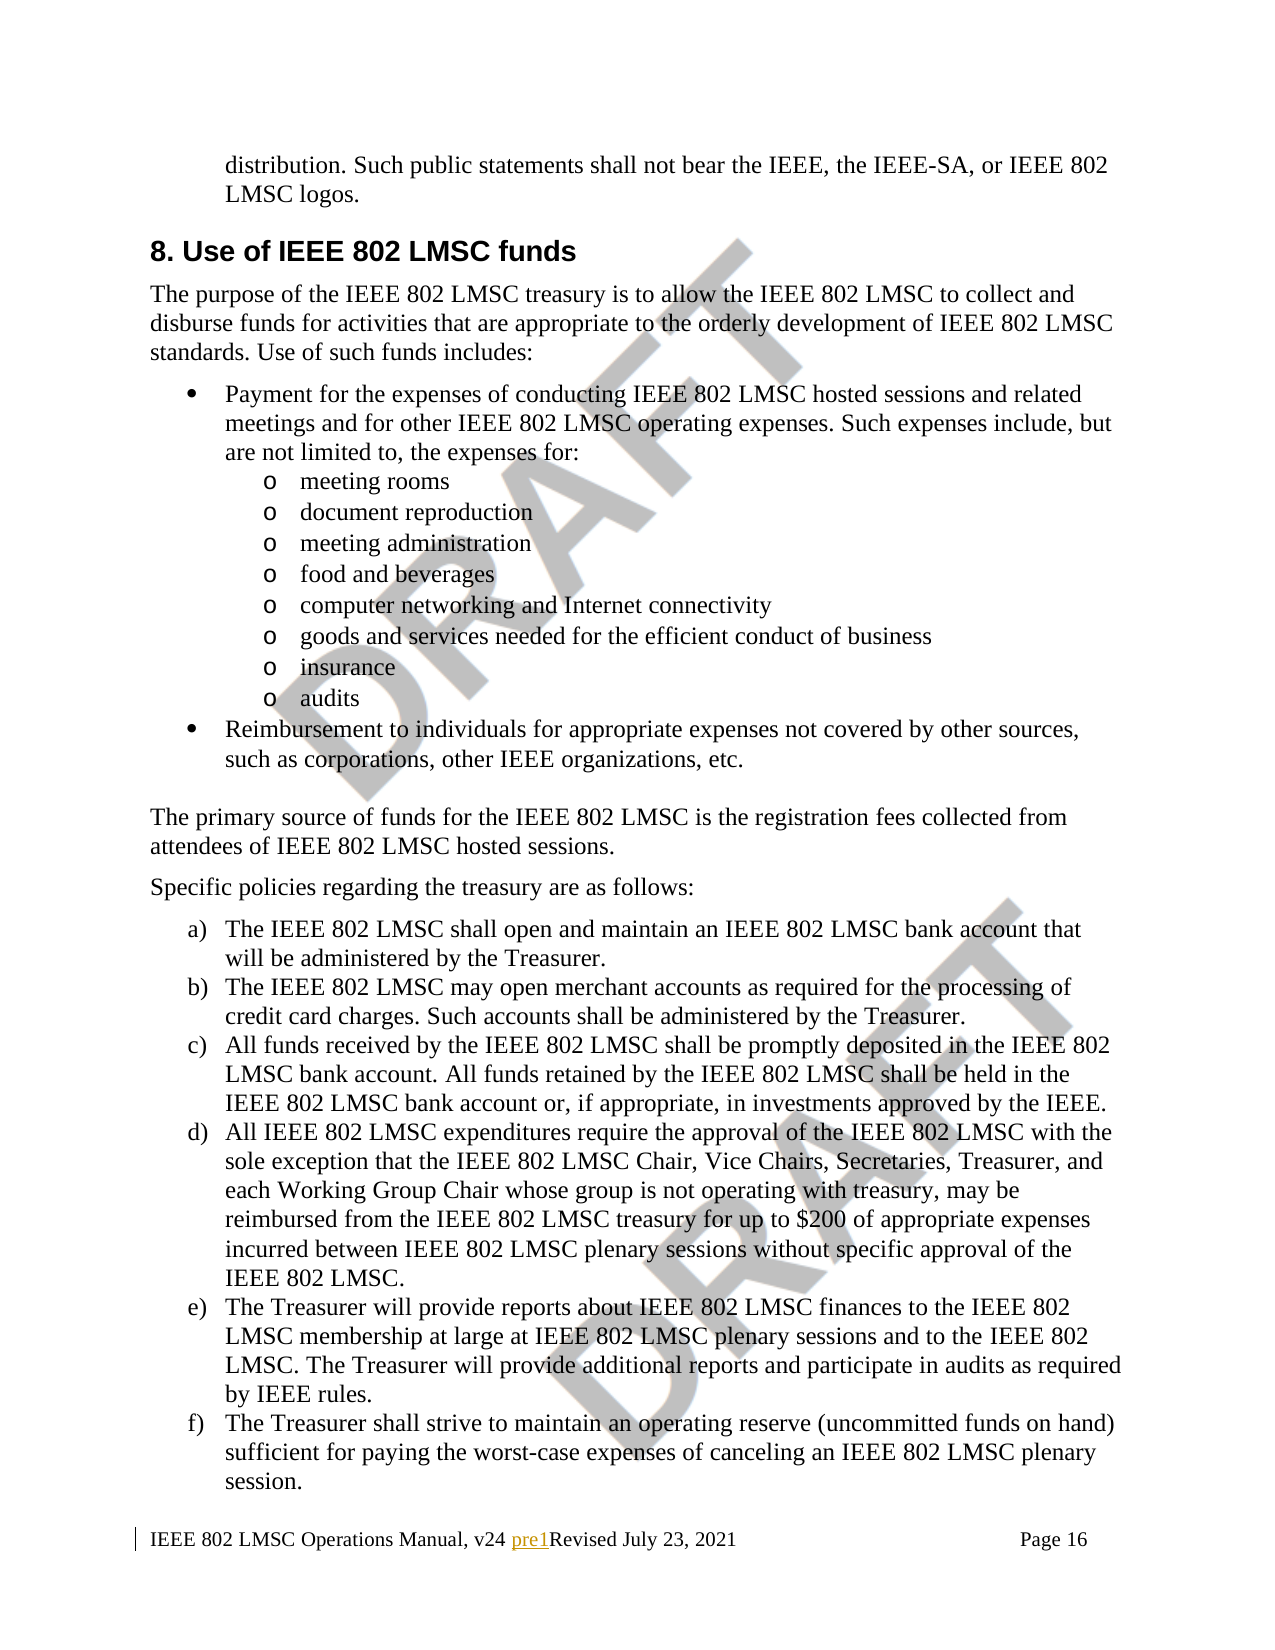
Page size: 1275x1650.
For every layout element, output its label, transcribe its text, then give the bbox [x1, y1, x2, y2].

list document reproduction [262, 497, 1125, 528]
text The primary source of funds for the IEEE 802 LMSC is the registration fees collected from attendees of IEEE 802 LMSC hosted sessions. [150, 802, 1125, 860]
list distribution. Such public statements shall not bear the IEEE, the IEEE-SA, or IEEE 802 LMSC logos. [187, 150, 1125, 208]
list The Treasurer shall strive to maintain an operating reserve (uncommitted funds on hand) sufficient for paying the worst-case expenses of canceling an IEEE 802 LMSC plenary session. [187, 1408, 1125, 1495]
list The IEEE 802 LMSC shall open and maintain an IEEE 802 LMSC bank account that will be administered by the Treasurer. [187, 914, 1125, 972]
list The Treasurer will provide reports about IEEE 802 LMSC finances to the IEEE 802 LMSC membership at large at IEEE 802 LMSC plenary sessions and to the IEEE 802 LMSC. The Treasurer will provide additional reports and participate in audits as required by IEEE rules. [187, 1292, 1125, 1408]
text Specific policies regarding the treasury are as follows: [150, 872, 1125, 901]
list meeting rooms [262, 466, 1125, 497]
list All funds received by the IEEE 802 LMSC shall be promptly deposited in the IEEE 802 LMSC bank account. All funds retained by the IEEE 802 LMSC shall be held in the IEEE 802 LMSC bank account or, if appropriate, in investments approved by the IEEE. [187, 1030, 1125, 1117]
text The purpose of the IEEE 802 LMSC treasury is to allow the IEEE 802 LMSC to collect and disburse funds for activities that are appropriate to the orderly development of IEEE 802 LMSC standards. Use of such funds includes: [150, 279, 1125, 366]
list computer networking and Internet connectivity [262, 590, 1125, 621]
list The IEEE 802 LMSC may open merchant accounts as required for the processing of credit card charges. Such accounts shall be administered by the Treasurer. [187, 972, 1125, 1030]
list goods and services needed for the efficient conduct of business [262, 621, 1125, 652]
list All IEEE 802 LMSC expenditures require the approval of the IEEE 802 LMSC with the sole exception that the IEEE 802 LMSC Chair, Vice Chairs, Secretaries, Treasurer, and each Working Group Chair whose group is not operating with treasury, may be reimbursed from the IEEE 802 LMSC treasury for up to $200 of appropriate expenses incurred between IEEE 802 LMSC plenary sessions without specific approval of the IEEE 802 LMSC. [187, 1117, 1125, 1292]
picture [0, 0, 1275, 1650]
list audits [262, 683, 1125, 714]
list Reimbursement to individuals for appropriate expenses not covered by other sources, such as corporations, other IEEE organizations, etc. [187, 714, 1125, 802]
subtitle Use of IEEE 802 LMSC funds [150, 234, 1125, 267]
list meeting administration [262, 528, 1125, 559]
list insurance [262, 652, 1125, 683]
list food and beverages [262, 559, 1125, 590]
list Payment for the expenses of conducting IEEE 802 LMSC hosted sessions and related meetings and for other IEEE 802 LMSC operating expenses. Such expenses include, but are not limited to, the expenses for: [187, 379, 1125, 466]
